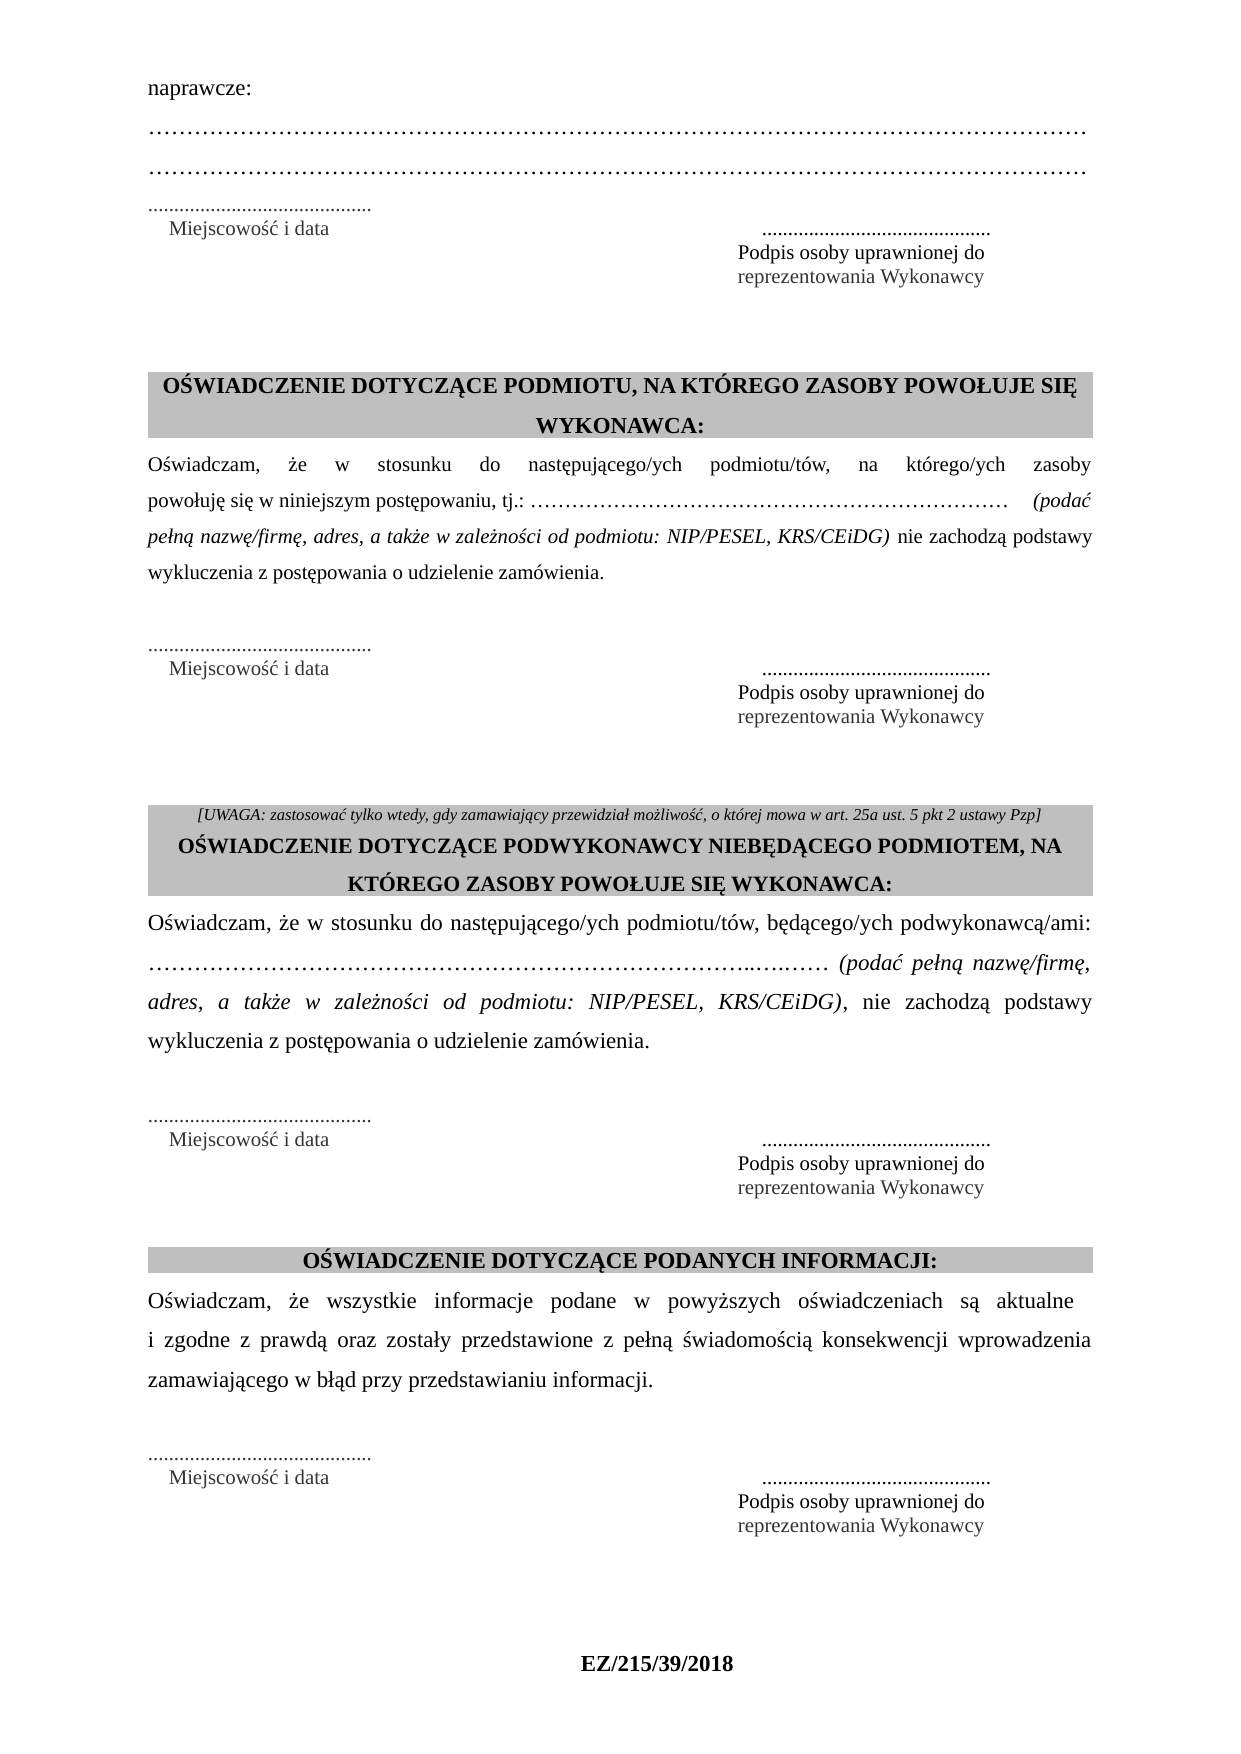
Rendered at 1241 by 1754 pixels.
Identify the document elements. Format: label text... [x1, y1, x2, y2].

text reprezentowania Wykonawcy [148, 704, 1093, 728]
text ........................................... [148, 192, 1093, 216]
text Oświadczam, że w stosunku do następującego/ych podmiotu/tów, będącego/ych podwykonawcą/ami: ……………………………………………………………………..….…… (podać pełną nazwę/firmę, adres, a także w zależności od podmiotu: NIP/PESEL, KRS/CEiDG), nie zachodzą podstawy wykluczenia z postępowania o udzielenie zamówienia. [148, 909, 1093, 1054]
text Podpis osoby uprawnionej do [148, 680, 1093, 704]
text OŚWIADCZENIE DOTYCZĄCE PODMIOTU, NA KTÓREGO ZASOBY POWOŁUJE SIĘ WYKONAWCA: [148, 372, 1093, 438]
text [UWAGA: zastosować tylko wtedy, gdy zamawiający przewidział możliwość, o której mowa w art. 25a ust. 5 pkt 2 ustawy Pzp] [148, 805, 1093, 824]
text reprezentowania Wykonawcy [148, 1513, 1093, 1537]
text Oświadczam, że wszystkie informacje podane w powyższych oświadczeniach są aktualne i zgodne z prawdą oraz zostały przedstawione z pełną świadomością konsekwencji wprowadzenia zamawiającego w błąd przy przedstawianiu informacji. [148, 1287, 1093, 1392]
text reprezentowania Wykonawcy [148, 1175, 1093, 1199]
text Miejscowość i data ............................................ [148, 1127, 1093, 1151]
text Podpis osoby uprawnionej do [148, 1151, 1093, 1175]
text Miejscowość i data ............................................ [148, 1465, 1093, 1489]
text ........................................... [148, 632, 1093, 656]
text OŚWIADCZENIE DOTYCZĄCE PODWYKONAWCY NIEBĘDĄCEGO PODMIOTEM, NA KTÓREGO ZASOBY POWOŁUJE SIĘ WYKONAWCA: [148, 833, 1093, 896]
text OŚWIADCZENIE DOTYCZĄCE PODANYCH INFORMACJI: [148, 1247, 1093, 1273]
text Miejscowość i data ............................................ [148, 216, 1093, 240]
text Oświadczam, że w stosunku do następującego/ych podmiotu/tów, na którego/ych zasoby powołuję się w niniejszym postępowaniu, tj.: …………………………………………………………… (podać pełną nazwę/firmę, adres, a także w zależności od podmiotu: NIP/PESEL, KRS/CEiDG) nie zachodzą podstawy wykluczenia z postępowania o udzielenie zamówienia. [148, 451, 1093, 584]
text Podpis osoby uprawnionej do [148, 1489, 1093, 1513]
text Podpis osoby uprawnionej do [148, 240, 1093, 264]
text Miejscowość i data ............................................ [148, 656, 1093, 680]
text naprawcze: ………………………………………………………………………………………………………………………………………………………………………………………………………………………… [148, 74, 1093, 179]
text ........................................... [148, 1441, 1093, 1465]
text reprezentowania Wykonawcy [148, 264, 1093, 288]
text ........................................... [148, 1103, 1093, 1127]
